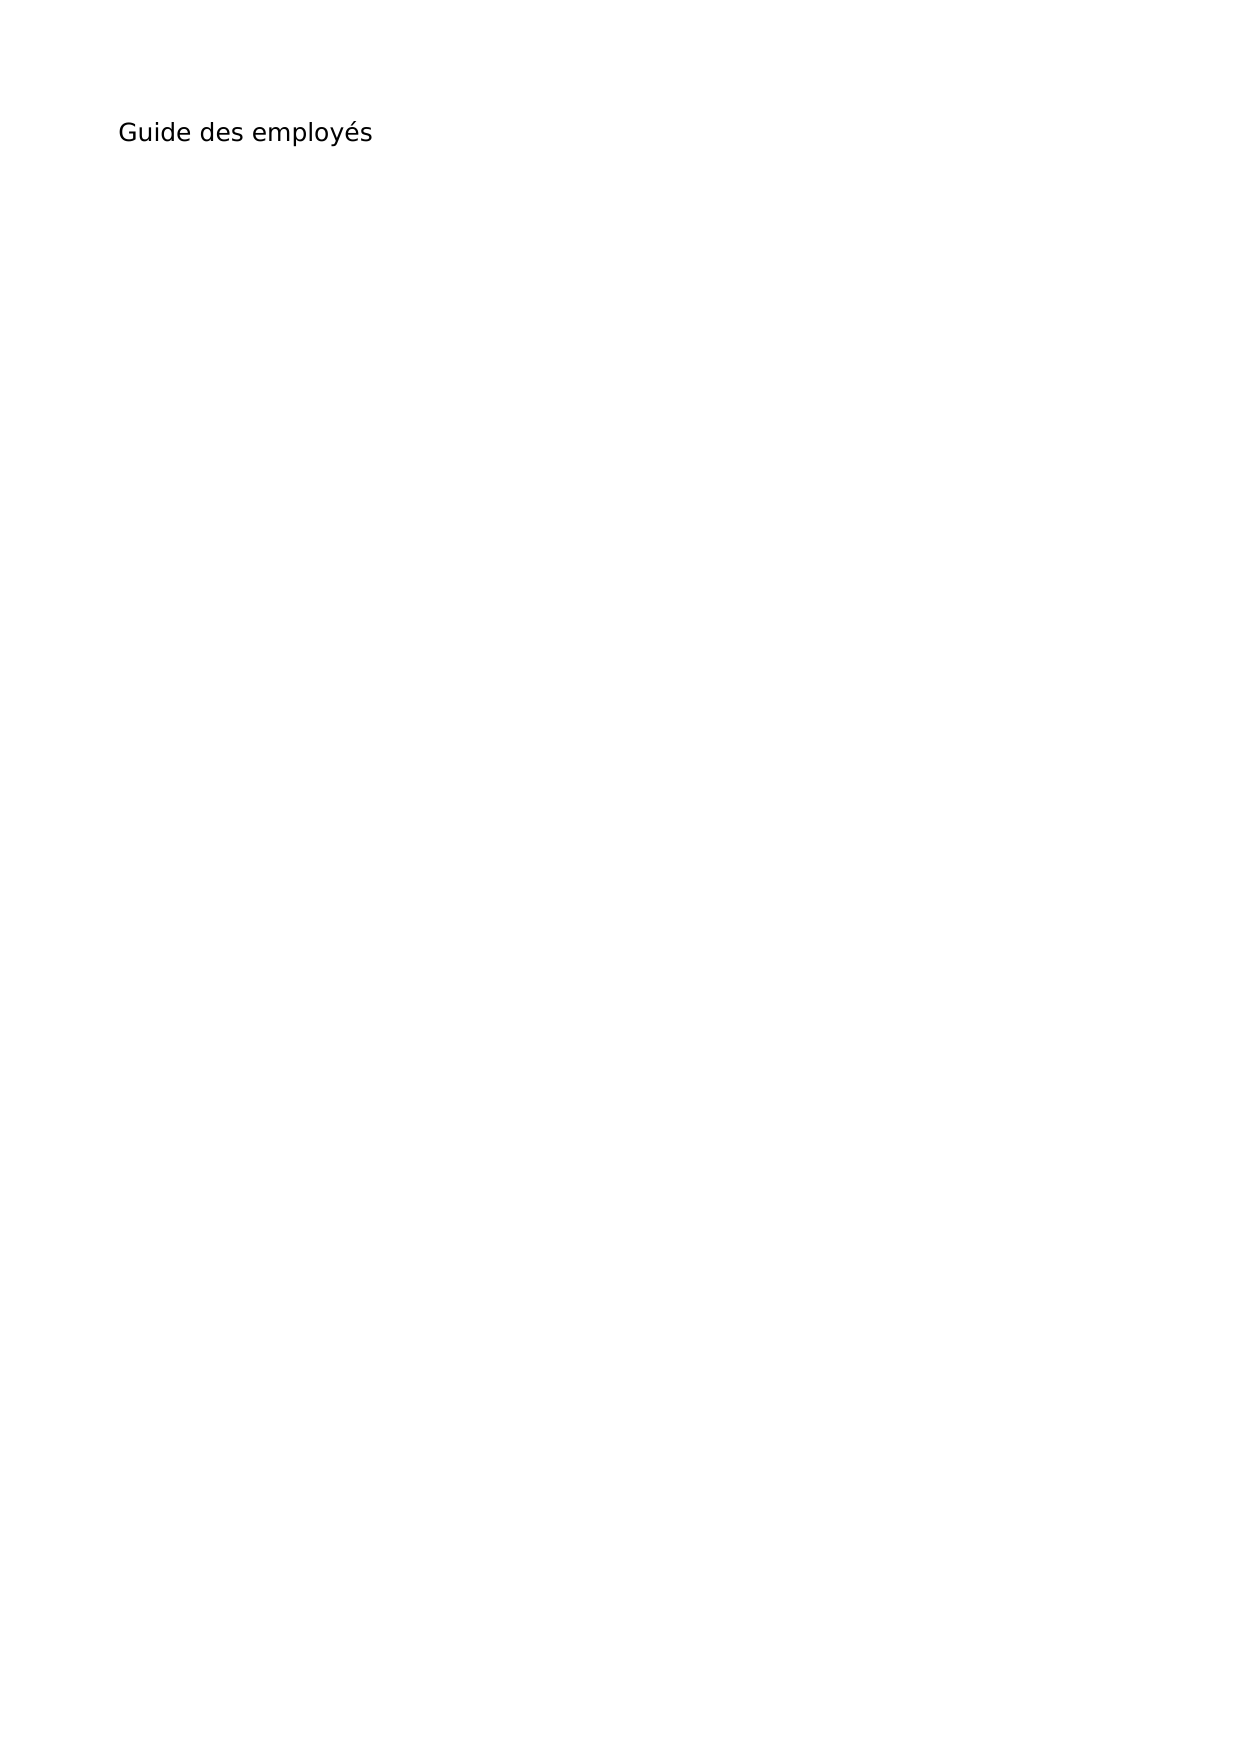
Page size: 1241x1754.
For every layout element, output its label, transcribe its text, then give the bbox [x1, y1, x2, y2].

text Guide des employés [118, 118, 1122, 147]
